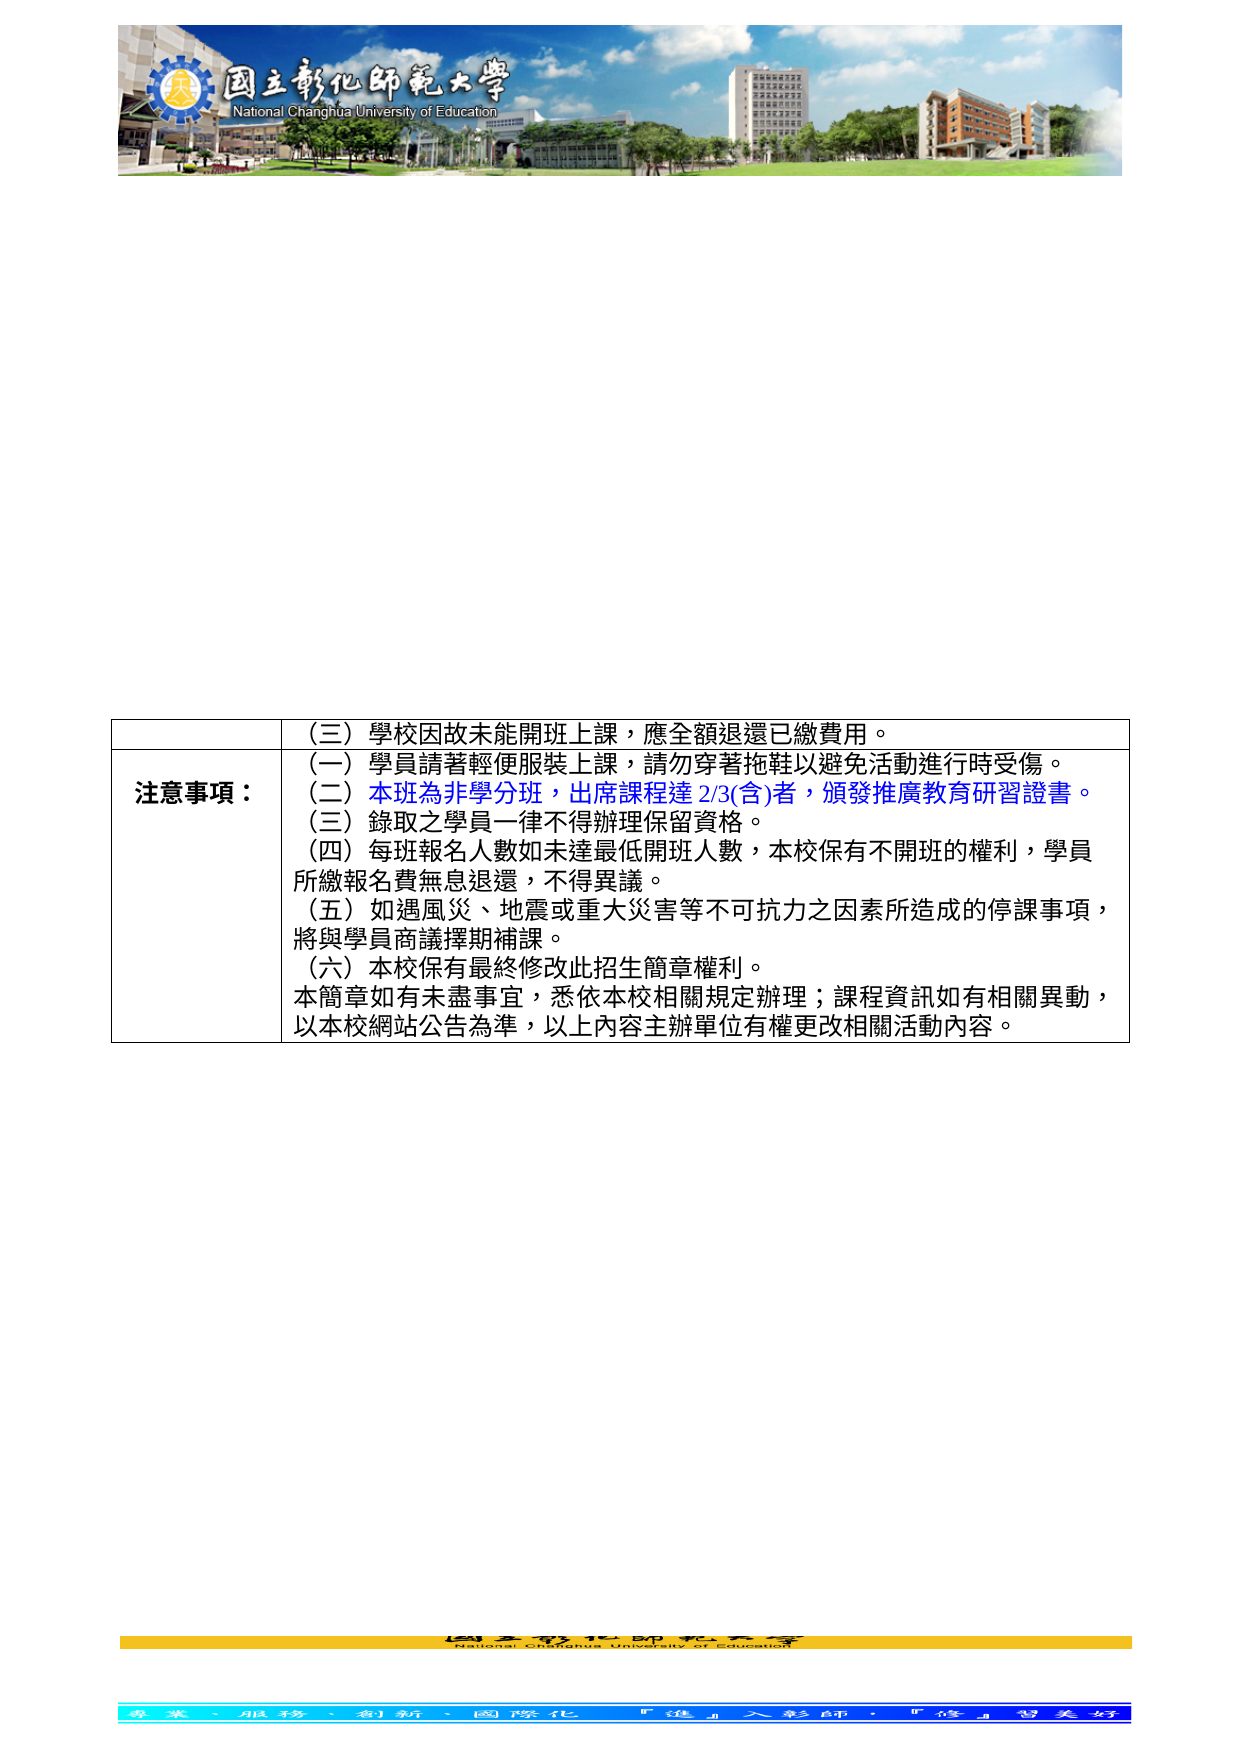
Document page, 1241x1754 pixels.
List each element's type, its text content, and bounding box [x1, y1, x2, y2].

table_cell （一）學員請著輕便服裝上課，請勿穿著拖鞋以避免活動進行時受傷。 （二）本班為非學分班，出席課程達2/3(含)者，頒發推廣教育研習證書。 （三）錄取之學員一律不得辦理保留資格。 （四）每班報名人數如未達最低開班人數，本校保有不開班的權利，學員 所繳報名費無息退還，不得異議。 （五）如遇風災、地震或重大災害等不可抗力之因素所造成的停課事項，將與學員商議擇期補課。 （六）本校保有最終修改此招生簡章權利。 本簡章如有未盡事宜，悉依本校相關規定辦理；課程資訊如有相關異動，以本校網站公告為準，以上內容主辦單位有權更改相關活動內容。 [282, 750, 1129, 1042]
table_cell 注意事項： [112, 750, 281, 1042]
table_cell （三）學校因故未能開班上課，應全額退還已繳費用。 [282, 720, 1129, 749]
table_cell [112, 720, 281, 749]
